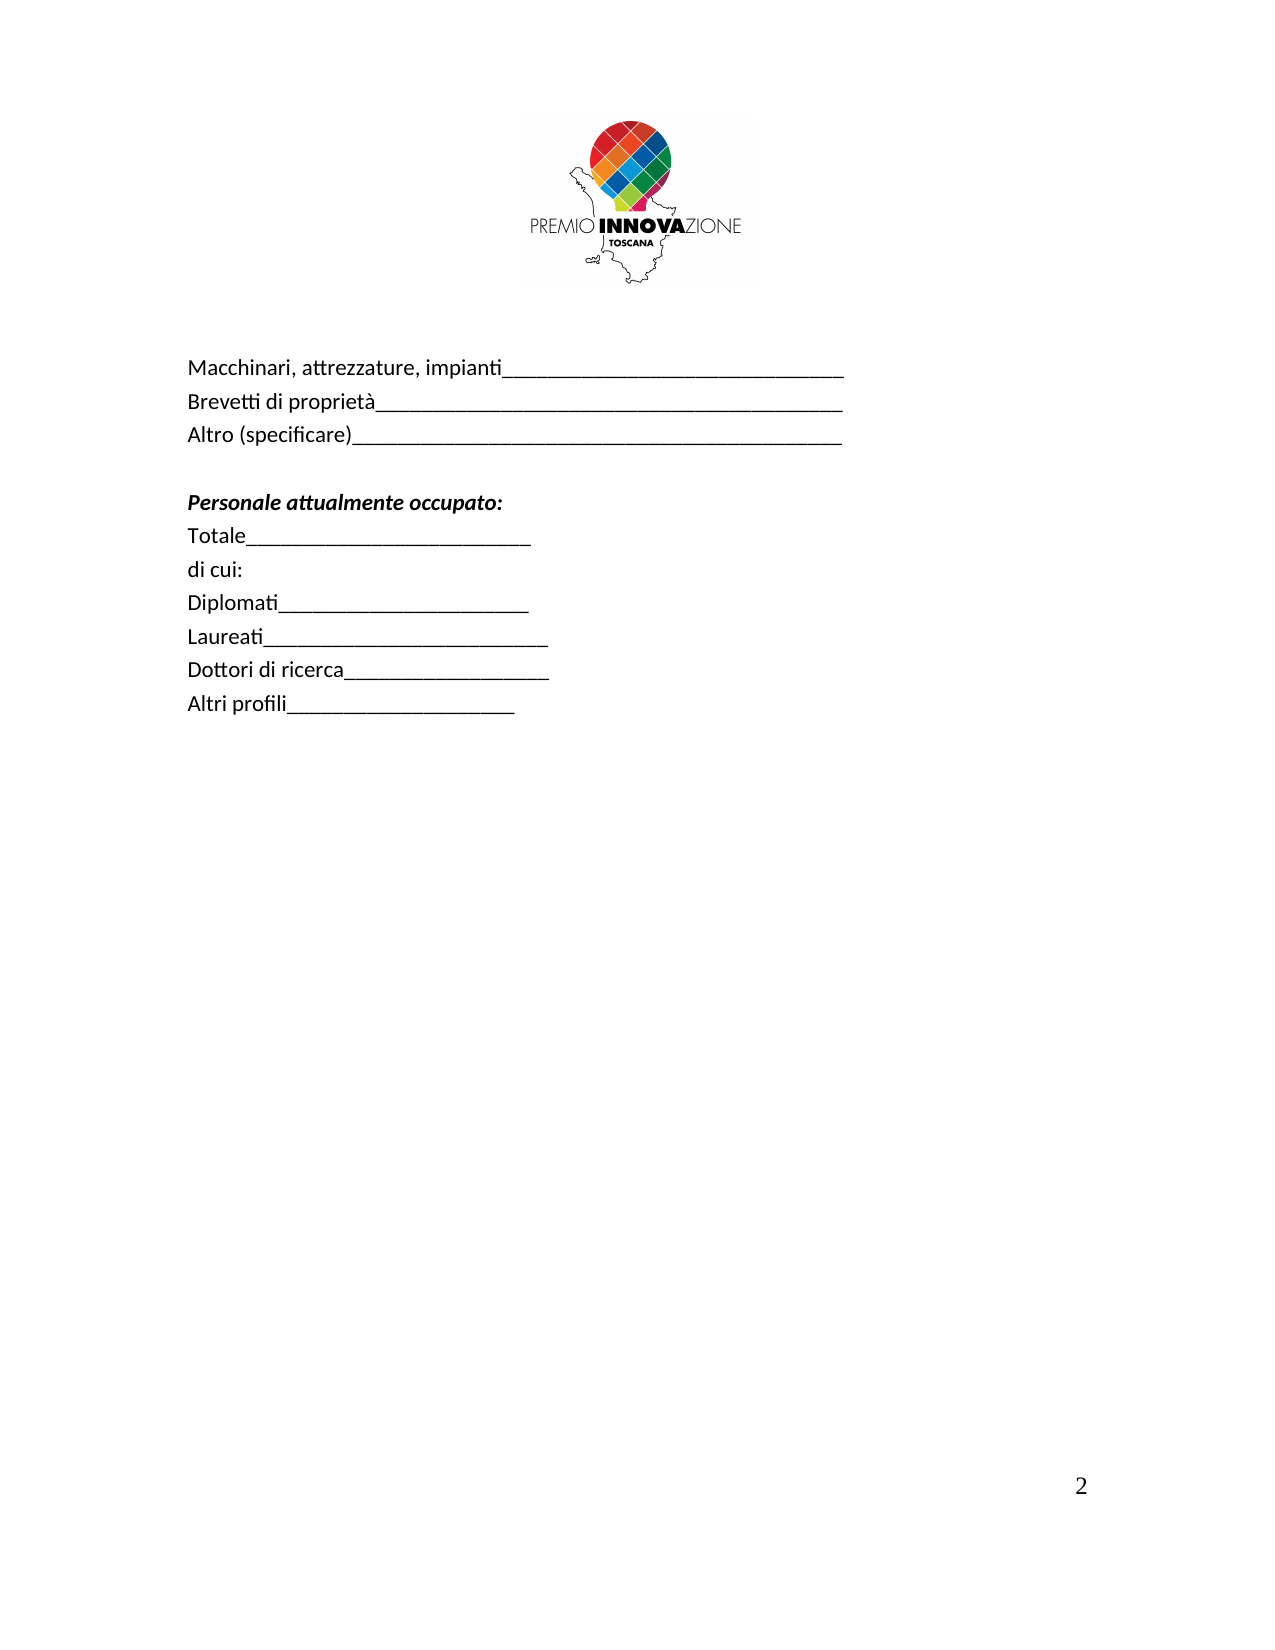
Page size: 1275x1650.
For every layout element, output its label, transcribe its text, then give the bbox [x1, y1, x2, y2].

text di cui: [187, 555, 1087, 583]
text Totale_________________________ [187, 521, 1087, 549]
text Altri profili____________________ [187, 689, 1087, 717]
text Laureati_________________________ [187, 622, 1087, 650]
text Brevetti di proprietà_________________________________________ [187, 387, 1087, 415]
picture [519, 118, 756, 285]
text Altro (specificare)___________________________________________ [187, 421, 1087, 449]
text Personale attualmente occupato: [187, 488, 1087, 516]
text Macchinari, attrezzature, impianti______________________________ [187, 353, 1087, 382]
text Diplomati______________________ [187, 588, 1087, 616]
text Dottori di ricerca__________________ [187, 655, 1087, 683]
